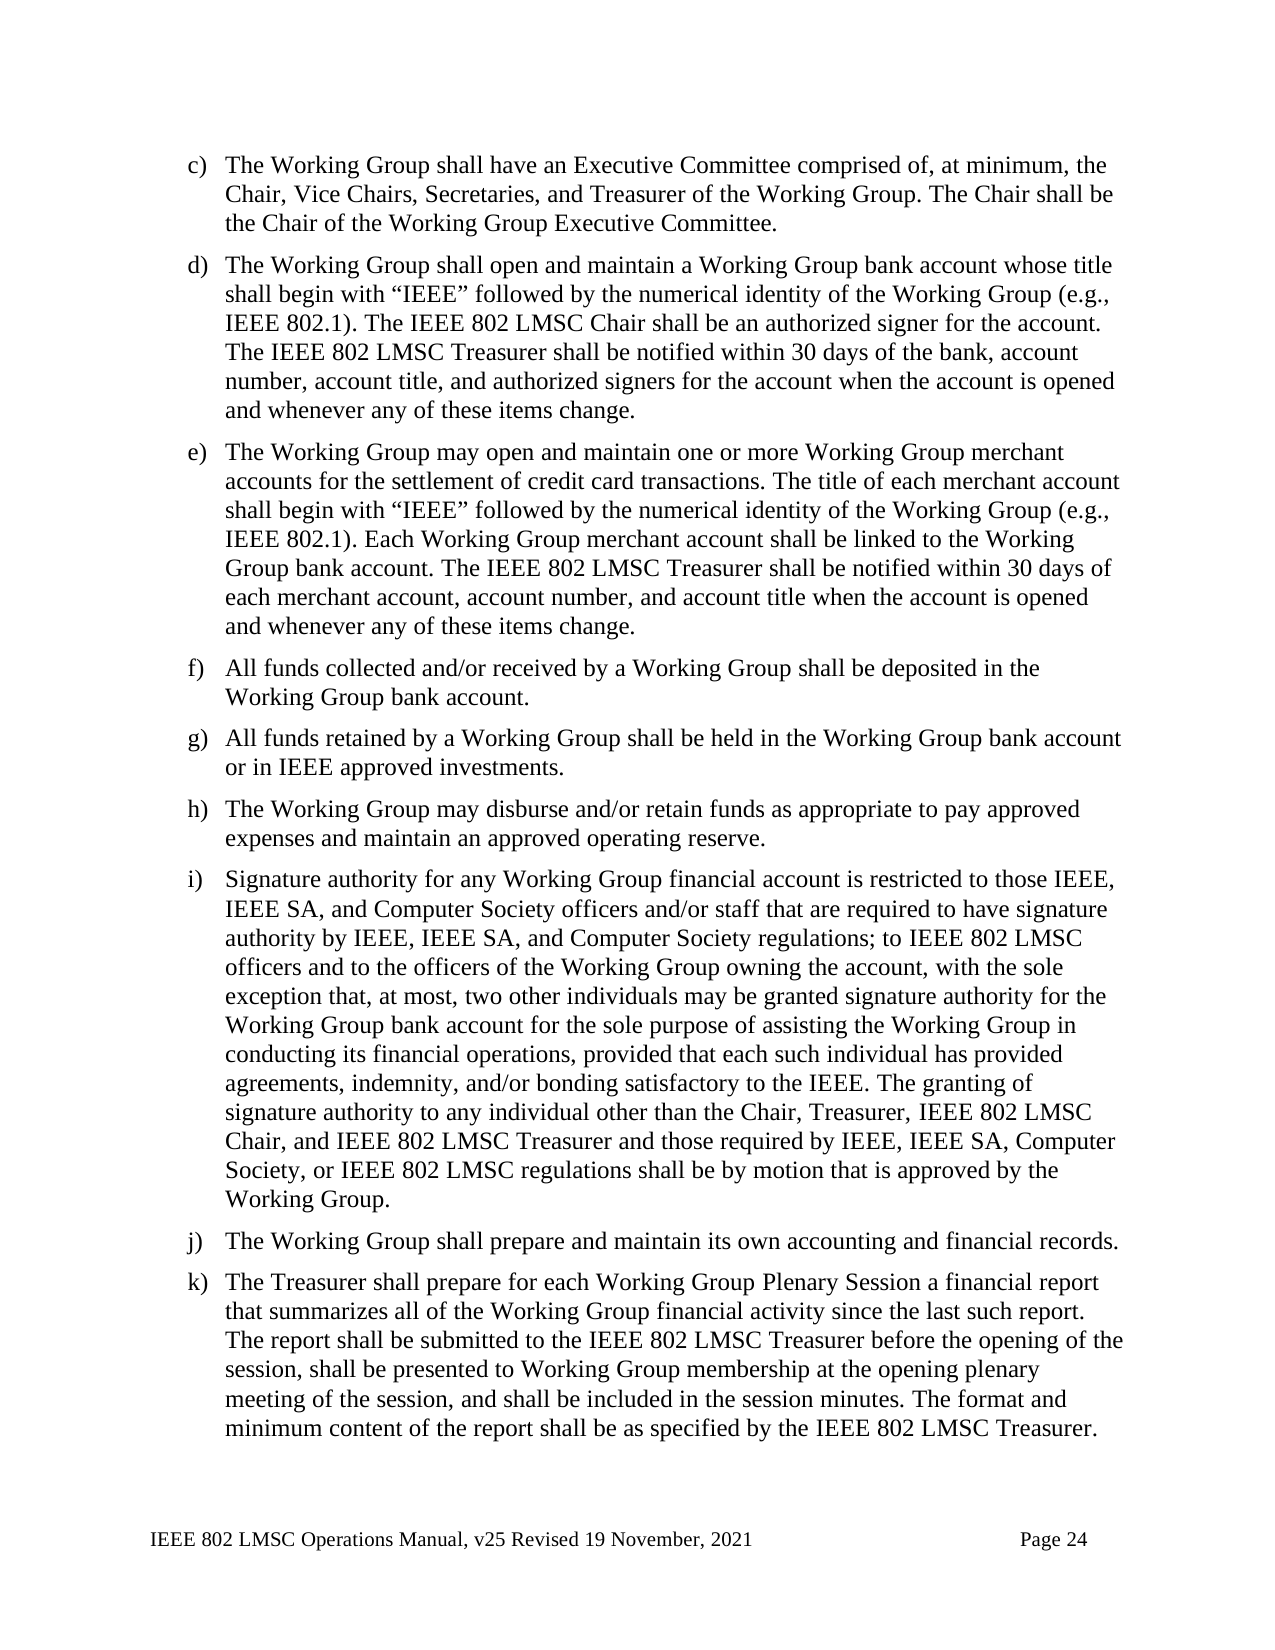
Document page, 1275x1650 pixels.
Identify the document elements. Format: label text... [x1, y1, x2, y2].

list The Working Group shall open and maintain a Working Group bank account whose title shall begin with “IEEE” followed by the numerical identity of the Working Group (e.g., IEEE 802.1). The IEEE 802 LMSC Chair shall be an authorized signer for the account. The IEEE 802 LMSC Treasurer shall be notified within 30 days of the bank, account number, account title, and authorized signers for the account when the account is opened and whenever any of these items change. [187, 250, 1125, 424]
list The Working Group may open and maintain one or more Working Group merchant accounts for the settlement of credit card transactions. The title of each merchant account shall begin with “IEEE” followed by the numerical identity of the Working Group (e.g., IEEE 802.1). Each Working Group merchant account shall be linked to the Working Group bank account. The IEEE 802 LMSC Treasurer shall be notified within 30 days of each merchant account, account number, and account title when the account is opened and whenever any of these items change. [187, 437, 1125, 640]
list The Working Group shall prepare and maintain its own accounting and financial records. [187, 1226, 1125, 1255]
list The Working Group may disburse and/or retain funds as appropriate to pay approved expenses and maintain an approved operating reserve. [187, 794, 1125, 852]
list All funds collected and/or received by a Working Group shall be deposited in the Working Group bank account. [187, 652, 1125, 711]
list The Treasurer shall prepare for each Working Group Plenary Session a financial report that summarizes all of the Working Group financial activity since the last such report. The report shall be submitted to the IEEE 802 LMSC Treasurer before the opening of the session, shall be presented to Working Group membership at the opening plenary meeting of the session, and shall be included in the session minutes. The format and minimum content of the report shall be as specified by the IEEE 802 LMSC Treasurer. [187, 1267, 1125, 1442]
list All funds retained by a Working Group shall be held in the Working Group bank account or in IEEE approved investments. [187, 723, 1125, 781]
list The Working Group shall have an Executive Committee comprised of, at minimum, the Chair, Vice Chairs, Secretaries, and Treasurer of the Working Group. The Chair shall be the Chair of the Working Group Executive Committee. [187, 150, 1125, 237]
list Signature authority for any Working Group financial account is restricted to those IEEE, IEEE SA, and Computer Society officers and/or staff that are required to have signature authority by IEEE, IEEE SA, and Computer Society regulations; to IEEE 802 LMSC officers and to the officers of the Working Group owning the account, with the sole exception that, at most, two other individuals may be granted signature authority for the Working Group bank account for the sole purpose of assisting the Working Group in conducting its financial operations, provided that each such individual has provided agreements, indemnity, and/or bonding satisfactory to the IEEE. The granting of signature authority to any individual other than the Chair, Treasurer, IEEE 802 LMSC Chair, and IEEE 802 LMSC Treasurer and those required by IEEE, IEEE SA, Computer Society, or IEEE 802 LMSC regulations shall be by motion that is approved by the Working Group. [187, 864, 1125, 1213]
